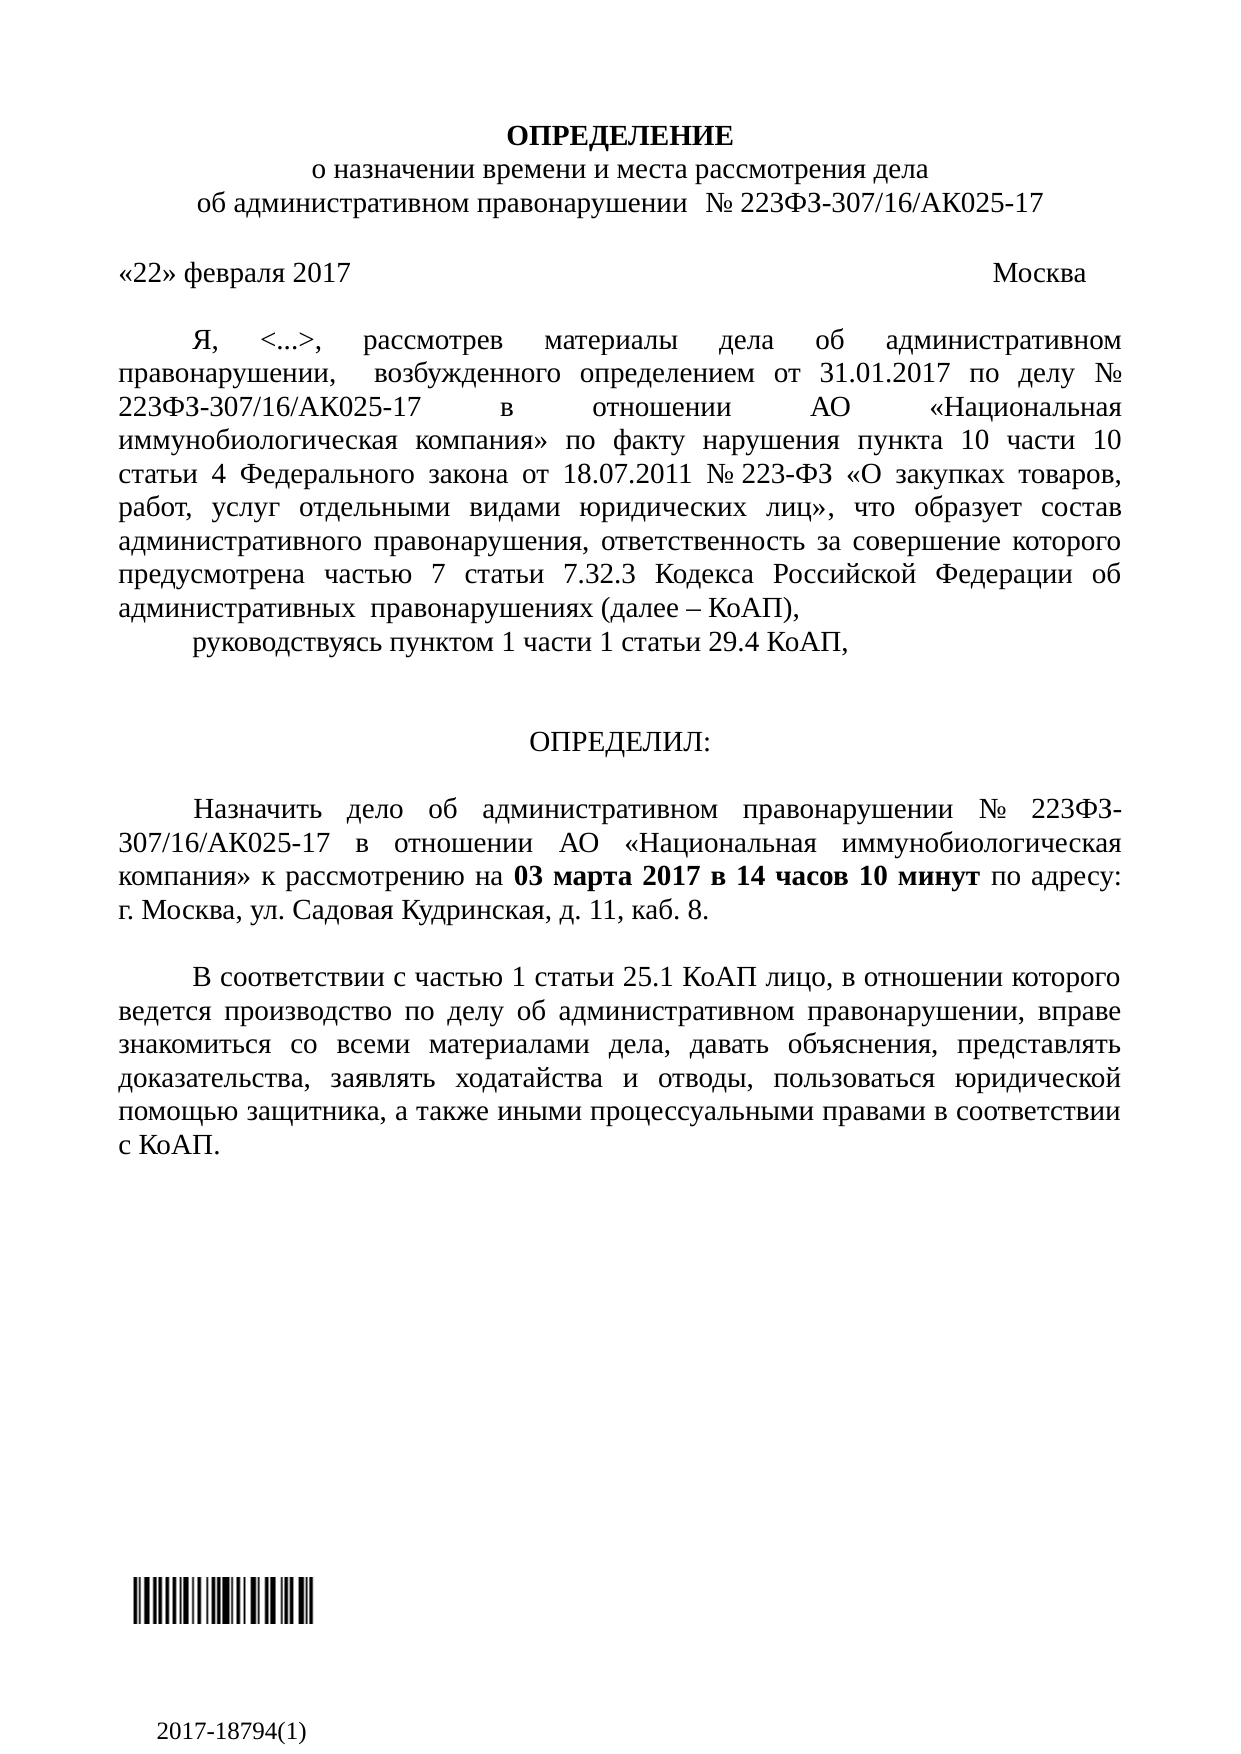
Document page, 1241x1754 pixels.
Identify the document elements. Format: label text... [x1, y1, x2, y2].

text Я, <...>, рассмотрев материалы дела об административном правонарушении, возбужденного определением от 31.01.2017 по делу № 223ФЗ-307/16/АК025-17 в отношении АО «Национальная иммунобиологическая компания» по факту нарушения пункта 10 части 10 статьи 4 Федерального закона от 18.07.2011 № 223-ФЗ «О закупках товаров, работ, услуг отдельными видами юридических лиц», что образует состав административного правонарушения, ответственность за совершение которого предусмотрена частью 7 статьи 7.32.3 Кодекса Российской Федерации об административных правонарушениях (далее – КоАП), [118, 322, 1122, 624]
text «22» февраля 2017 Москва [118, 255, 1122, 288]
text В соответствии с частью 1 статьи 25.1 КоАП лицо, в отношении которого ведется производство по делу об административном правонарушении, вправе знакомиться со всеми материалами дела, давать объяснения, представлять доказательства, заявлять ходатайства и отводы, пользоваться юридической помощью защитника, а также иными процессуальными правами в соответствии с КоАП. [118, 959, 1122, 1160]
text о назначении времени и места рассмотрения дела [118, 152, 1122, 185]
text Назначить дело об административном правонарушении № 223ФЗ-307/16/АК025-17 в отношении АО «Национальная иммунобиологическая компания» к рассмотрению на 03 марта 2017 в 14 часов 10 минут по адресу: г. Москва, ул. Садовая Кудринская, д. 11, каб. 8. [118, 791, 1122, 926]
text ОПРЕДЕЛИЛ: [118, 724, 1122, 758]
text руководствуясь пунктом 1 части 1 статьи 29.4 КоАП, [118, 624, 1122, 657]
text об административном правонарушении № 223ФЗ-307/16/АК025-17 [118, 185, 1122, 221]
picture [118, 1577, 331, 1624]
subtitle ОПРЕДЕЛЕНИЕ [118, 118, 1122, 152]
